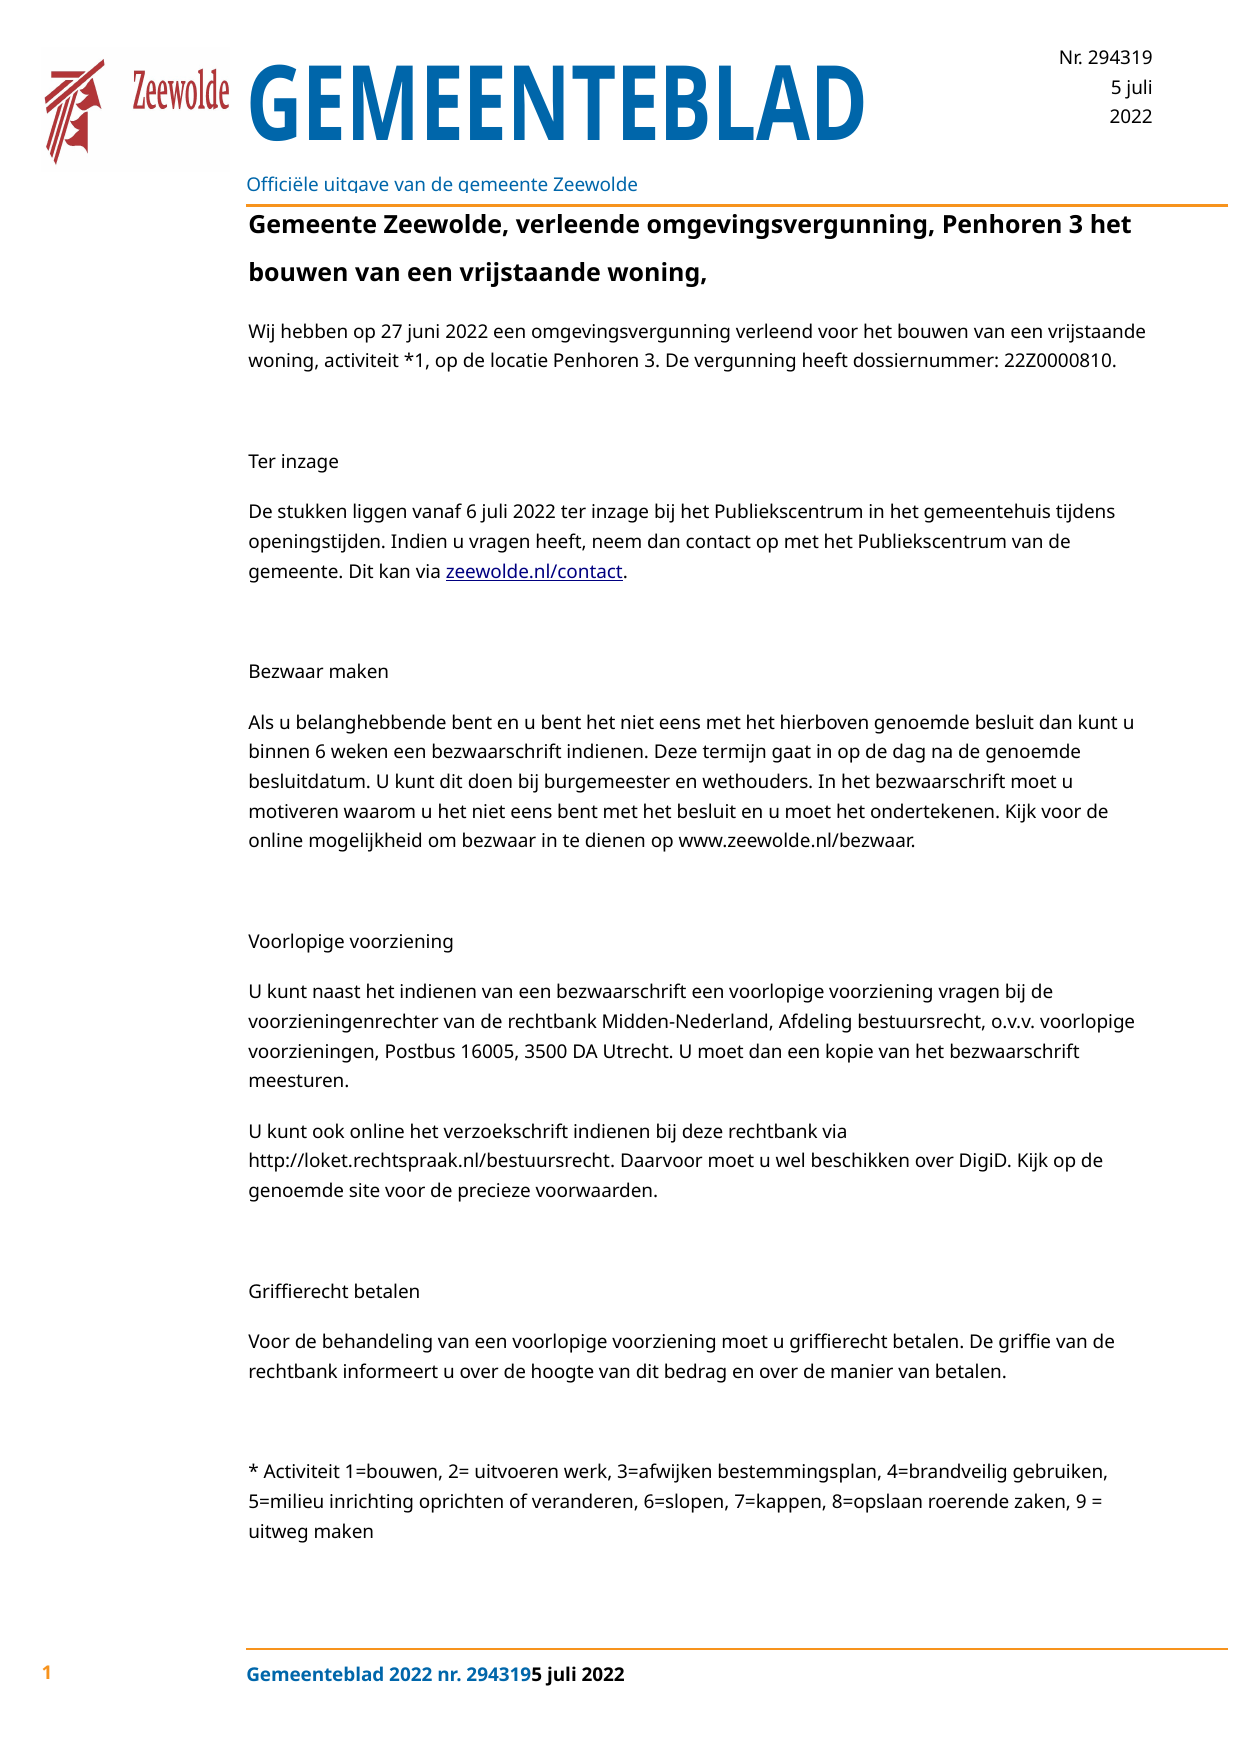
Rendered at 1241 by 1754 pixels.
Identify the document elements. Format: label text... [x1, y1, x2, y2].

text U kunt naast het indienen van een bezwaarschrift een voorlopige voorziening vragen bij de voorzieningenrechter van de rechtbank Midden-Nederland, Afdeling bestuursrecht, o.v.v. voorlopige voorzieningen, Postbus 16005, 3500 DA Utrecht. U moet dan een kopie van het bezwaarschrift meesturen. [248, 979, 1152, 1093]
text Ter inzage [248, 448, 1152, 474]
text Gemeente Zeewolde, verleende omgevingsvergunning, Penhoren 3 het bouwen van een vrijstaande woning, [248, 207, 1152, 288]
text De stukken liggen vanaf 6 juli 2022 ter inzage bij het Publiekscentrum in het gemeentehuis tijdens openingstijden. Indien u vragen heeft, neem dan contact op met het Publiekscentrum van de gemeente. Dit kan via zeewolde.nl/contact. [248, 499, 1152, 584]
picture [41, 47, 231, 172]
text * Activiteit 1=bouwen, 2= uitvoeren werk, 3=afwijken bestemmingsplan, 4=brandveilig gebruiken, 5=milieu inrichting oprichten of veranderen, 6=slopen, 7=kappen, 8=opslaan roerende zaken, 9 = uitweg maken [248, 1459, 1152, 1544]
text Voor de behandeling van een voorlopige voorziening moet u griffierecht betalen. De griffie van de rechtbank informeert u over de hoogte van dit bedrag en over de manier van betalen. [248, 1328, 1152, 1384]
text Bezwaar maken [248, 659, 1152, 684]
text Als u belanghebbende bent en u bent het niet eens met het hierboven genoemde besluit dan kunt u binnen 6 weken een bezwaarschrift indienen. Deze termijn gaat in op de dag na de genoemde besluitdatum. U kunt dit doen bij burgemeester en wethouders. In het bezwaarschrift moet u motiveren waarom u het niet eens bent met het besluit en u moet het ondertekenen. Kijk voor de online mogelijkheid om bezwaar in te dienen op www.zeewolde.nl/bezwaar. [248, 709, 1152, 853]
text U kunt ook online het verzoekschrift indienen bij deze rechtbank via http://loket.rechtspraak.nl/bestuursrecht. Daarvoor moet u wel beschikken over DigiD. Kijk op de genoemde site voor de precieze voorwaarden. [248, 1118, 1152, 1203]
text Voorlopige voorziening [248, 928, 1152, 954]
text Wij hebben op 27 juni 2022 een omgevingsvergunning verleend voor het bouwen van een vrijstaande woning, activiteit *1, op de locatie Penhoren 3. De vergunning heeft dossiernummer: 22Z0000810. [248, 318, 1152, 373]
text Griffierecht betalen [248, 1278, 1152, 1304]
